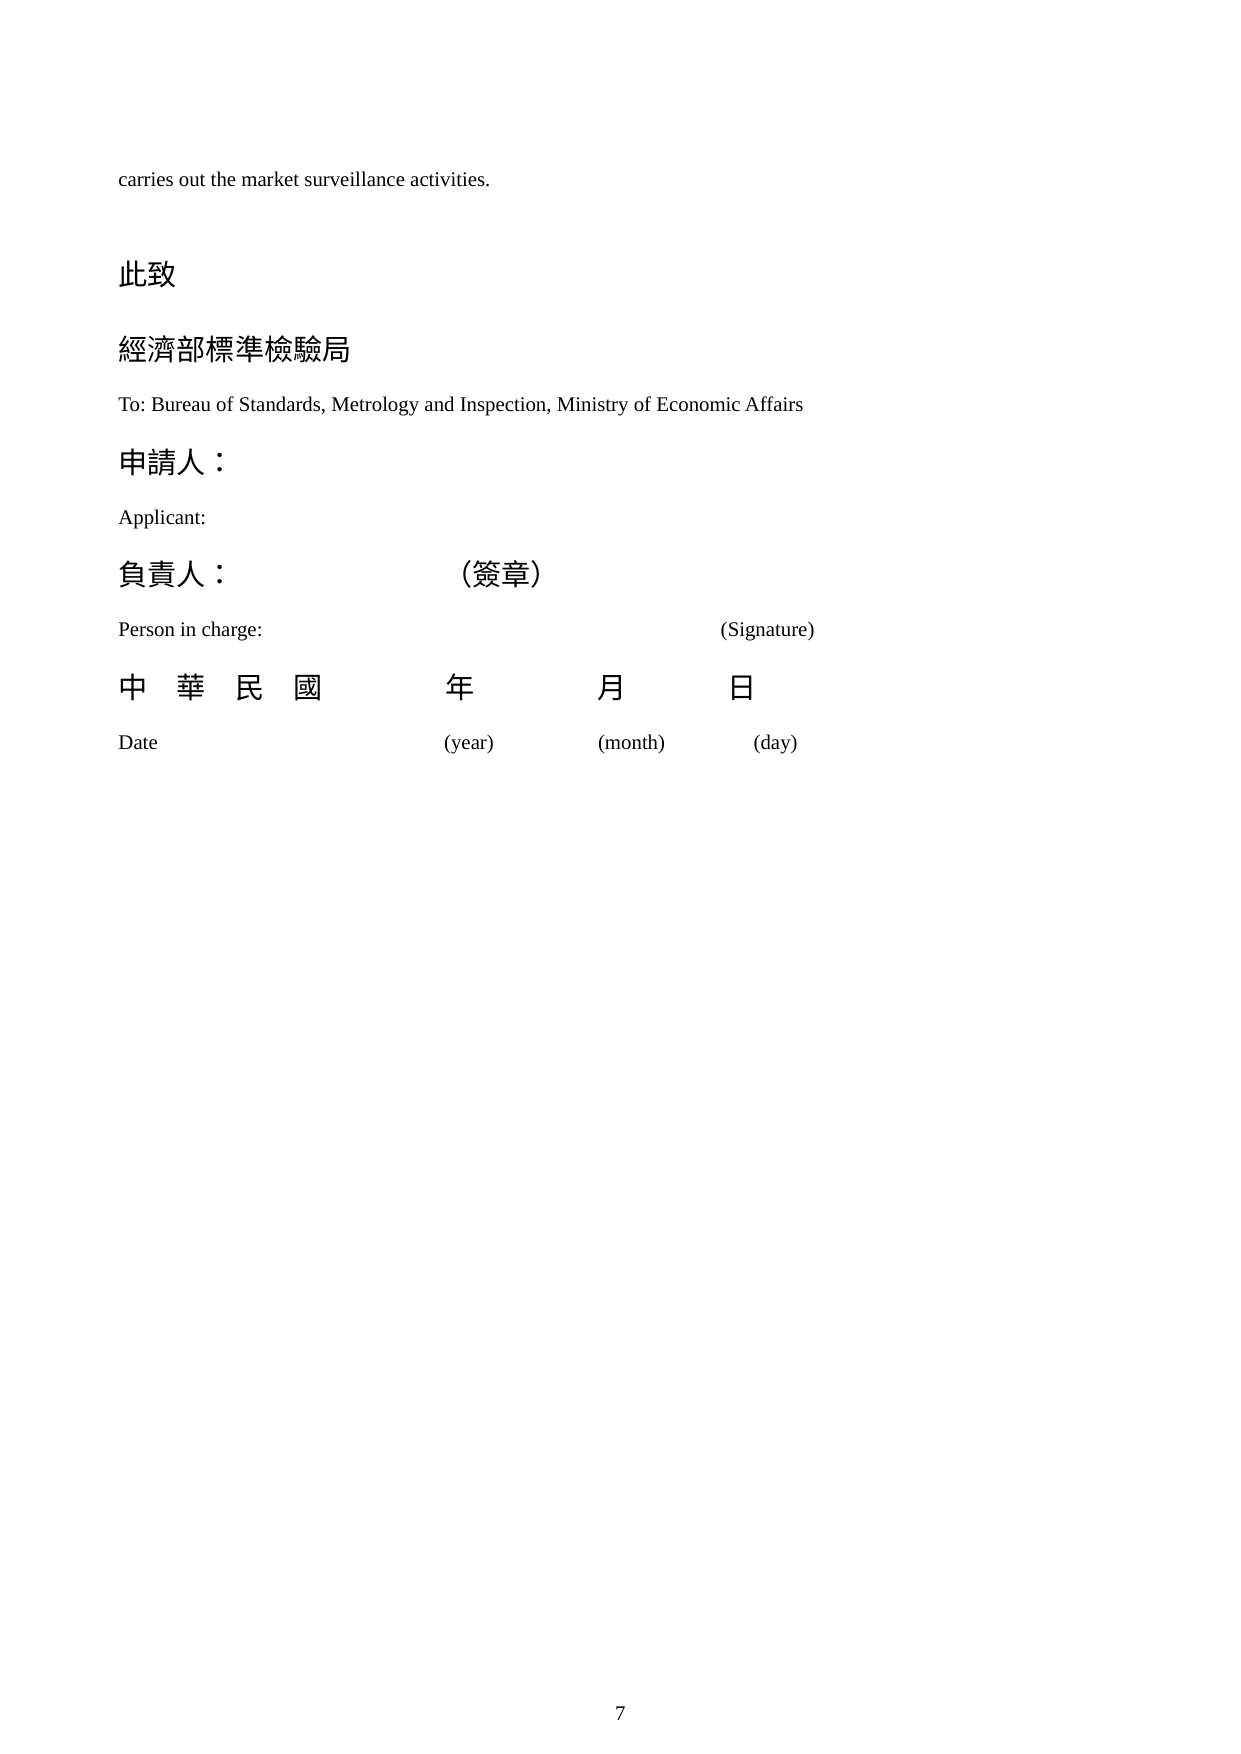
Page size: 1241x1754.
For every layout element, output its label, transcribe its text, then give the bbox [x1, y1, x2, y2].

text To: Bureau of Standards, Metrology and Inspection, Ministry of Economic Affairs [118, 386, 1122, 423]
text Applicant: [118, 498, 1122, 536]
text Person in charge: (Signature) [118, 611, 1122, 648]
text 中 華 民 國 年 月 日 [118, 648, 1122, 723]
text 負責人： （簽章） [118, 536, 1122, 611]
text carries out the market surveillance activities. [118, 161, 1122, 198]
text 經濟部標準檢驗局 [118, 311, 1122, 386]
text 申請人： [118, 423, 1122, 498]
text Date (year) (month) (day) [118, 723, 1122, 761]
text 此致 [118, 236, 1122, 311]
